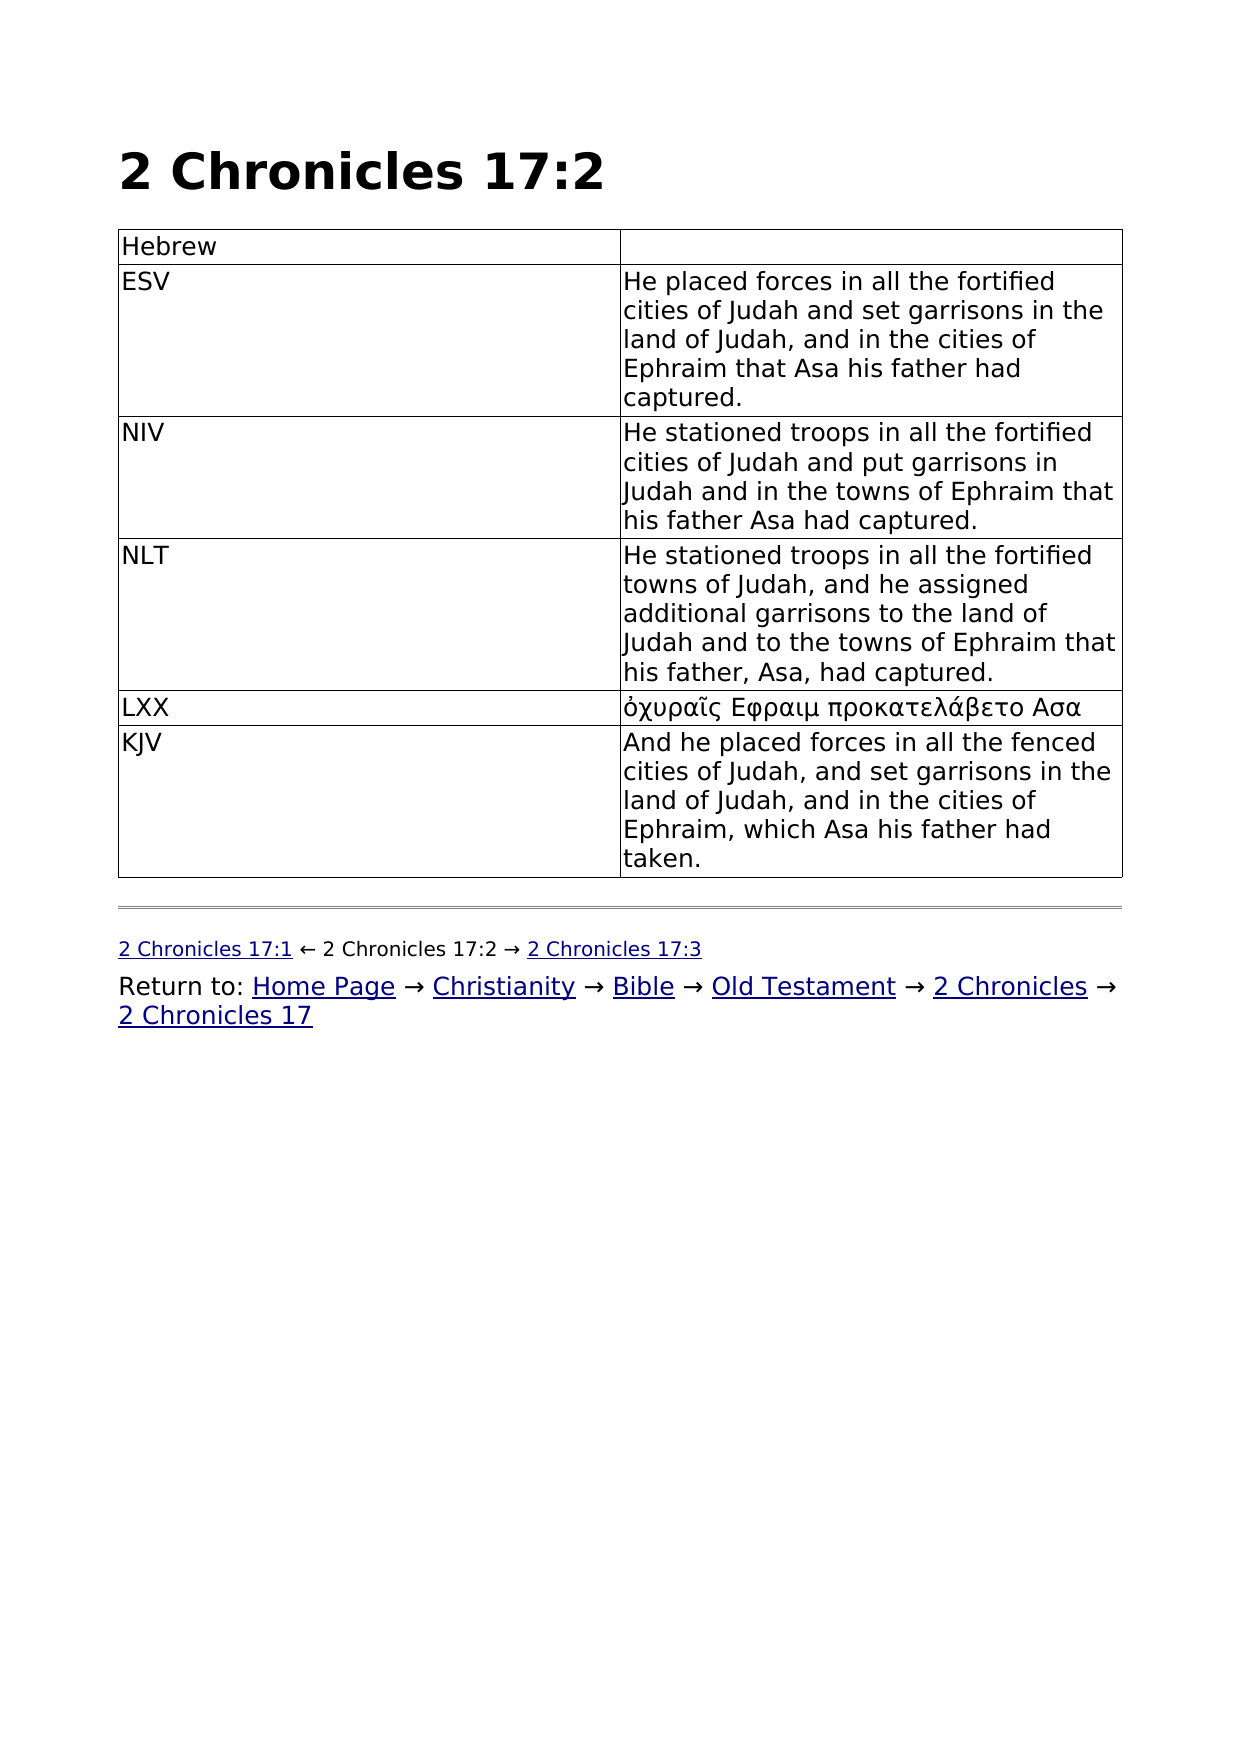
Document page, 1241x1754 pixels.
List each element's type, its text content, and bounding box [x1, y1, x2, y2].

table_cell ὀχυραῖς Εφραιμ προκατελάβετο Ασα [621, 691, 1122, 725]
table_cell And he placed forces in all the fenced cities of Judah, and set garrisons in the land of Judah, and in the cities of Ephraim, which Asa his father had taken. [621, 726, 1122, 877]
table_cell LXX [119, 691, 620, 725]
table_header Hebrew [119, 230, 620, 264]
text 2 Chronicles 17:1 ← 2 Chronicles 17:2 → 2 Chronicles 17:3 [118, 938, 1122, 972]
table_header [621, 230, 1122, 264]
table_cell He stationed troops in all the fortified towns of Judah, and he assigned additional garrisons to the land of Judah and to the towns of Ephraim that his father, Asa, had captured. [621, 539, 1122, 690]
subtitle 2 Chronicles 17:2 [118, 143, 1122, 201]
table_cell ESV [119, 265, 620, 416]
table_cell KJV [119, 726, 620, 877]
table_cell NIV [119, 417, 620, 538]
table_cell NLT [119, 539, 620, 690]
text Return to: Home Page → Christianity → Bible → Old Testament → 2 Chronicles → 2 Chronicles 17 [118, 972, 1122, 1030]
table_cell He stationed troops in all the fortified cities of Judah and put garrisons in Judah and in the towns of Ephraim that his father Asa had captured. [621, 417, 1122, 538]
table_cell He placed forces in all the fortified cities of Judah and set garrisons in the land of Judah, and in the cities of Ephraim that Asa his father had captured. [621, 265, 1122, 416]
